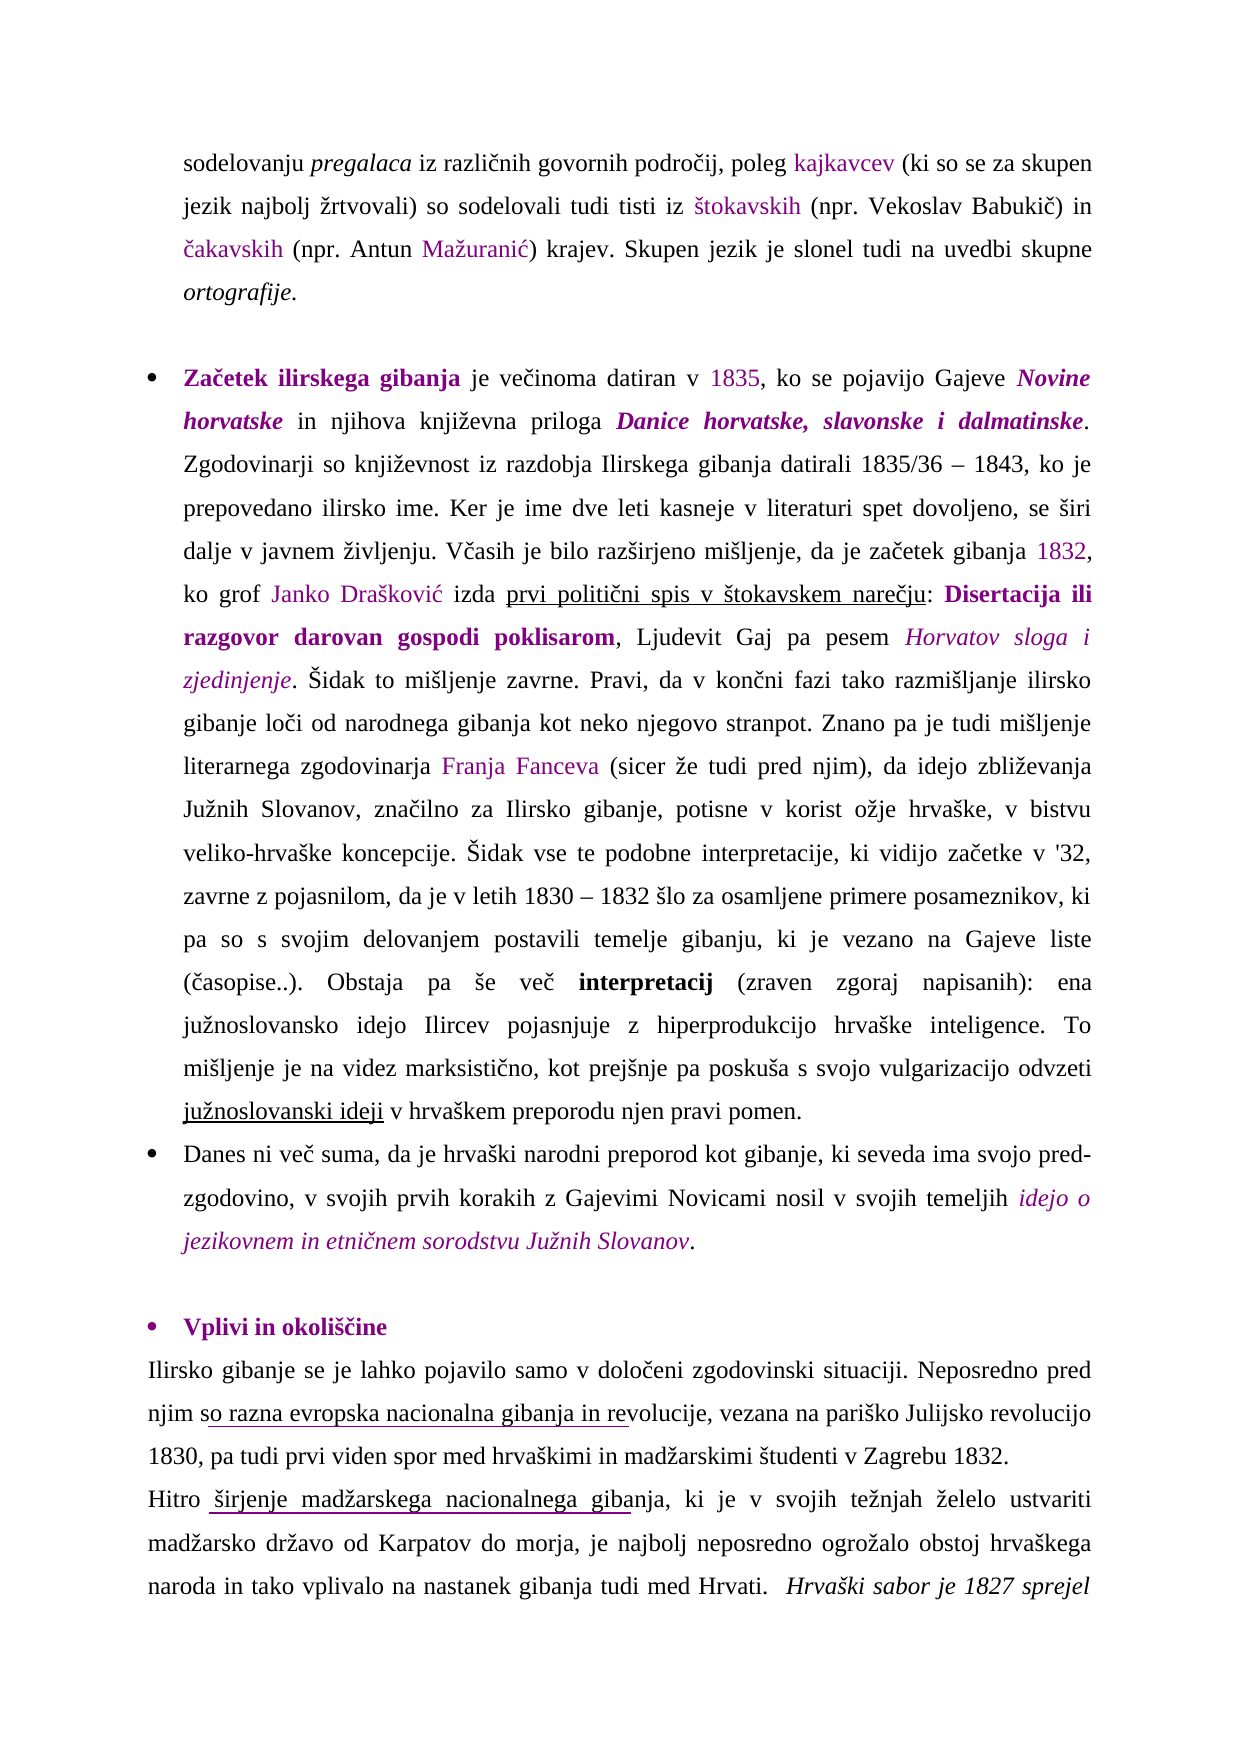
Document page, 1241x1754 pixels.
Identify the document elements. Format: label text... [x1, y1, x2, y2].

text Hitro širjenje madžarskega nacionalnega gibanja, ki je v svojih težnjah želelo ustvariti madžarsko državo od Karpatov do morja, je najbolj neposredno ogrožalo obstoj hrvaškega naroda in tako vplivalo na nastanek gibanja tudi med Hrvati. Hrvaški sabor je 1827 sprejel [148, 1484, 1093, 1599]
list sodelovanju pregalaca iz različnih govornih področij, poleg kajkavcev (ki so se za skupen jezik najbolj žrtvovali) so sodelovali tudi tisti iz štokavskih (npr. Vekoslav Babukič) in čakavskih (npr. Antun Mažuranić) krajev. Skupen jezik je slonel tudi na uvedbi skupne ortografije. [148, 148, 1093, 306]
subtitle Vplivi in okoliščine [148, 1312, 1093, 1341]
text Ilirsko gibanje se je lahko pojavilo samo v določeni zgodovinski situaciji. Neposredno pred njim so razna evropska nacionalna gibanja in revolucije, vezana na pariško Julijsko revolucijo 1830, pa tudi prvi viden spor med hrvaškimi in madžarskimi študenti v Zagrebu 1832. [148, 1355, 1093, 1470]
list Začetek ilirskega gibanja je večinoma datiran v 1835, ko se pojavijo Gajeve Novine horvatske in njihova književna priloga Danice horvatske, slavonske i dalmatinske. Zgodovinarji so književnost iz razdobja Ilirskega gibanja datirali 1835/36 – 1843, ko je prepovedano ilirsko ime. Ker je ime dve leti kasneje v literaturi spet dovoljeno, se širi dalje v javnem življenju. Včasih je bilo razširjeno mišljenje, da je začetek gibanja 1832, ko grof Janko Drašković izda prvi politični spis v štokavskem narečju: Disertacija ili razgovor darovan gospodi poklisarom, Ljudevit Gaj pa pesem Horvatov sloga i zjedinjenje. Šidak to mišljenje zavrne. Pravi, da v končni fazi tako razmišljanje ilirsko gibanje loči od narodnega gibanja kot neko njegovo stranpot. Znano pa je tudi mišljenje literarnega zgodovinarja Franja Fanceva (sicer že tudi pred njim), da idejo zbliževanja Južnih Slovanov, značilno za Ilirsko gibanje, potisne v korist ožje hrvaške, v bistvu veliko-hrvaške koncepcije. Šidak vse te podobne interpretacije, ki vidijo začetke v '32, zavrne z pojasnilom, da je v letih 1830 – 1832 šlo za osamljene primere posameznikov, ki pa so s svojim delovanjem postavili temelje gibanju, ki je vezano na Gajeve liste (časopise..). Obstaja pa še več interpretacij (zraven zgoraj napisanih): ena južnoslovansko idejo Ilircev pojasnjuje z hiperprodukcijo hrvaške inteligence. To mišljenje je na videz marksistično, kot prejšnje pa poskuša s svojo vulgarizacijo odvzeti južnoslovanski ideji v hrvaškem preporodu njen pravi pomen. [148, 363, 1093, 1125]
list Danes ni več suma, da je hrvaški narodni preporod kot gibanje, ki seveda ima svojo pred-zgodovino, v svojih prvih korakih z Gajevimi Novicami nosil v svojih temeljih idejo o jezikovnem in etničnem sorodstvu Južnih Slovanov. [148, 1139, 1093, 1254]
